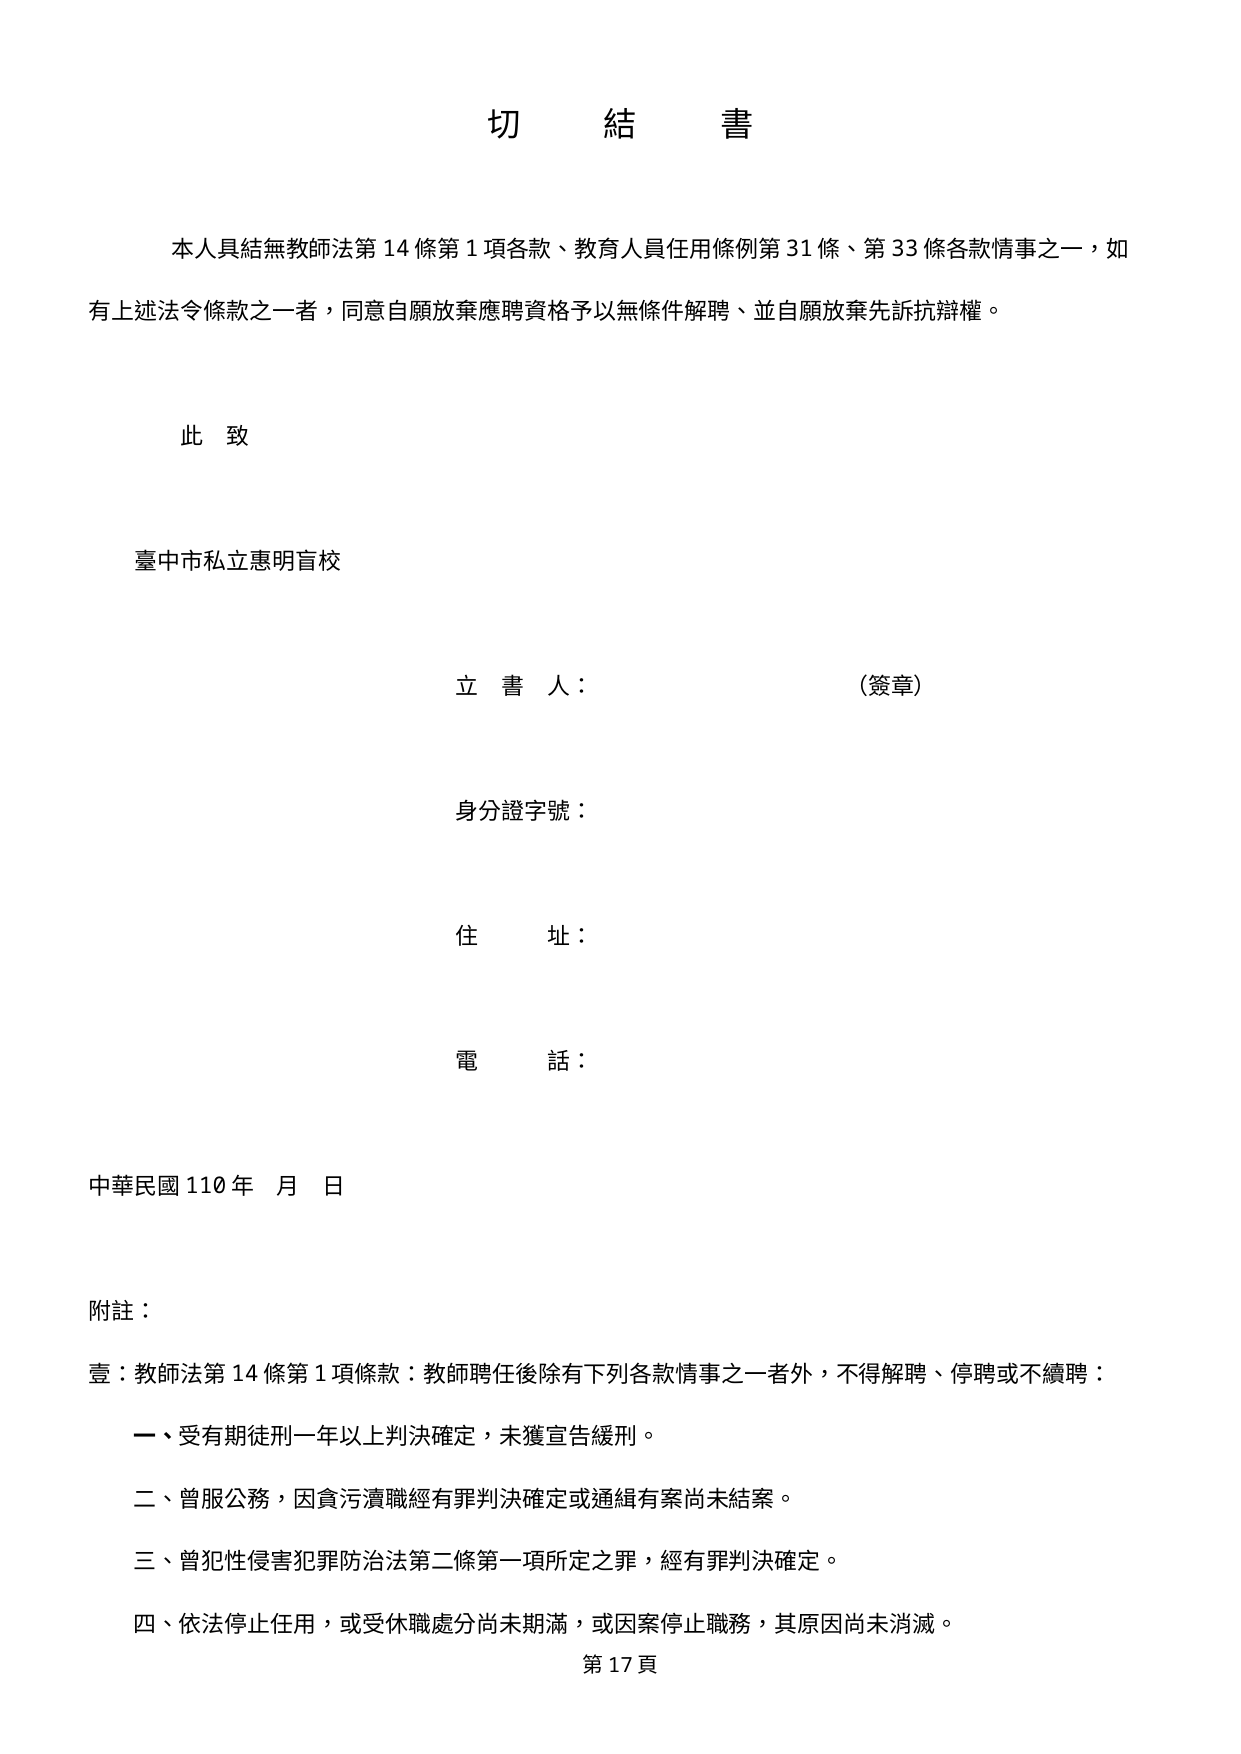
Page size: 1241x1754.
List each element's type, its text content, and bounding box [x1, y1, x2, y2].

text 此 致 [89, 393, 1152, 456]
text 住 址： [89, 893, 1152, 956]
text 壹：教師法第14條第1項條款：教師聘任後除有下列各款情事之一者外，不得解聘、停聘或不續聘： [89, 1331, 1152, 1393]
text 臺中市私立惠明盲校 [89, 518, 1152, 581]
text 切 結 書 [89, 81, 1152, 143]
text 立 書 人： （簽章） [89, 643, 1152, 706]
text 中華民國110年 月 日 [89, 1143, 1152, 1206]
text 二、曾服公務，因貪污瀆職經有罪判決確定或通緝有案尚未結案。 [133, 1456, 1152, 1518]
text 三、曾犯性侵害犯罪防治法第二條第一項所定之罪，經有罪判決確定。 [133, 1518, 1152, 1581]
text 附註： [89, 1268, 1152, 1331]
text 本人具結無教師法第14條第1項各款、教育人員任用條例第31條、第33條各款情事之一，如有上述法令條款之一者，同意自願放棄應聘資格予以無條件解聘、並自願放棄先訴抗辯權。 [89, 206, 1152, 331]
text 身分證字號： [89, 768, 1152, 831]
text 電 話： [89, 1018, 1152, 1081]
text 四、依法停止任用，或受休職處分尚未期滿，或因案停止職務，其原因尚未消滅。 [133, 1581, 1152, 1643]
text 一、受有期徒刑一年以上判決確定，未獲宣告緩刑。 [133, 1393, 1152, 1456]
